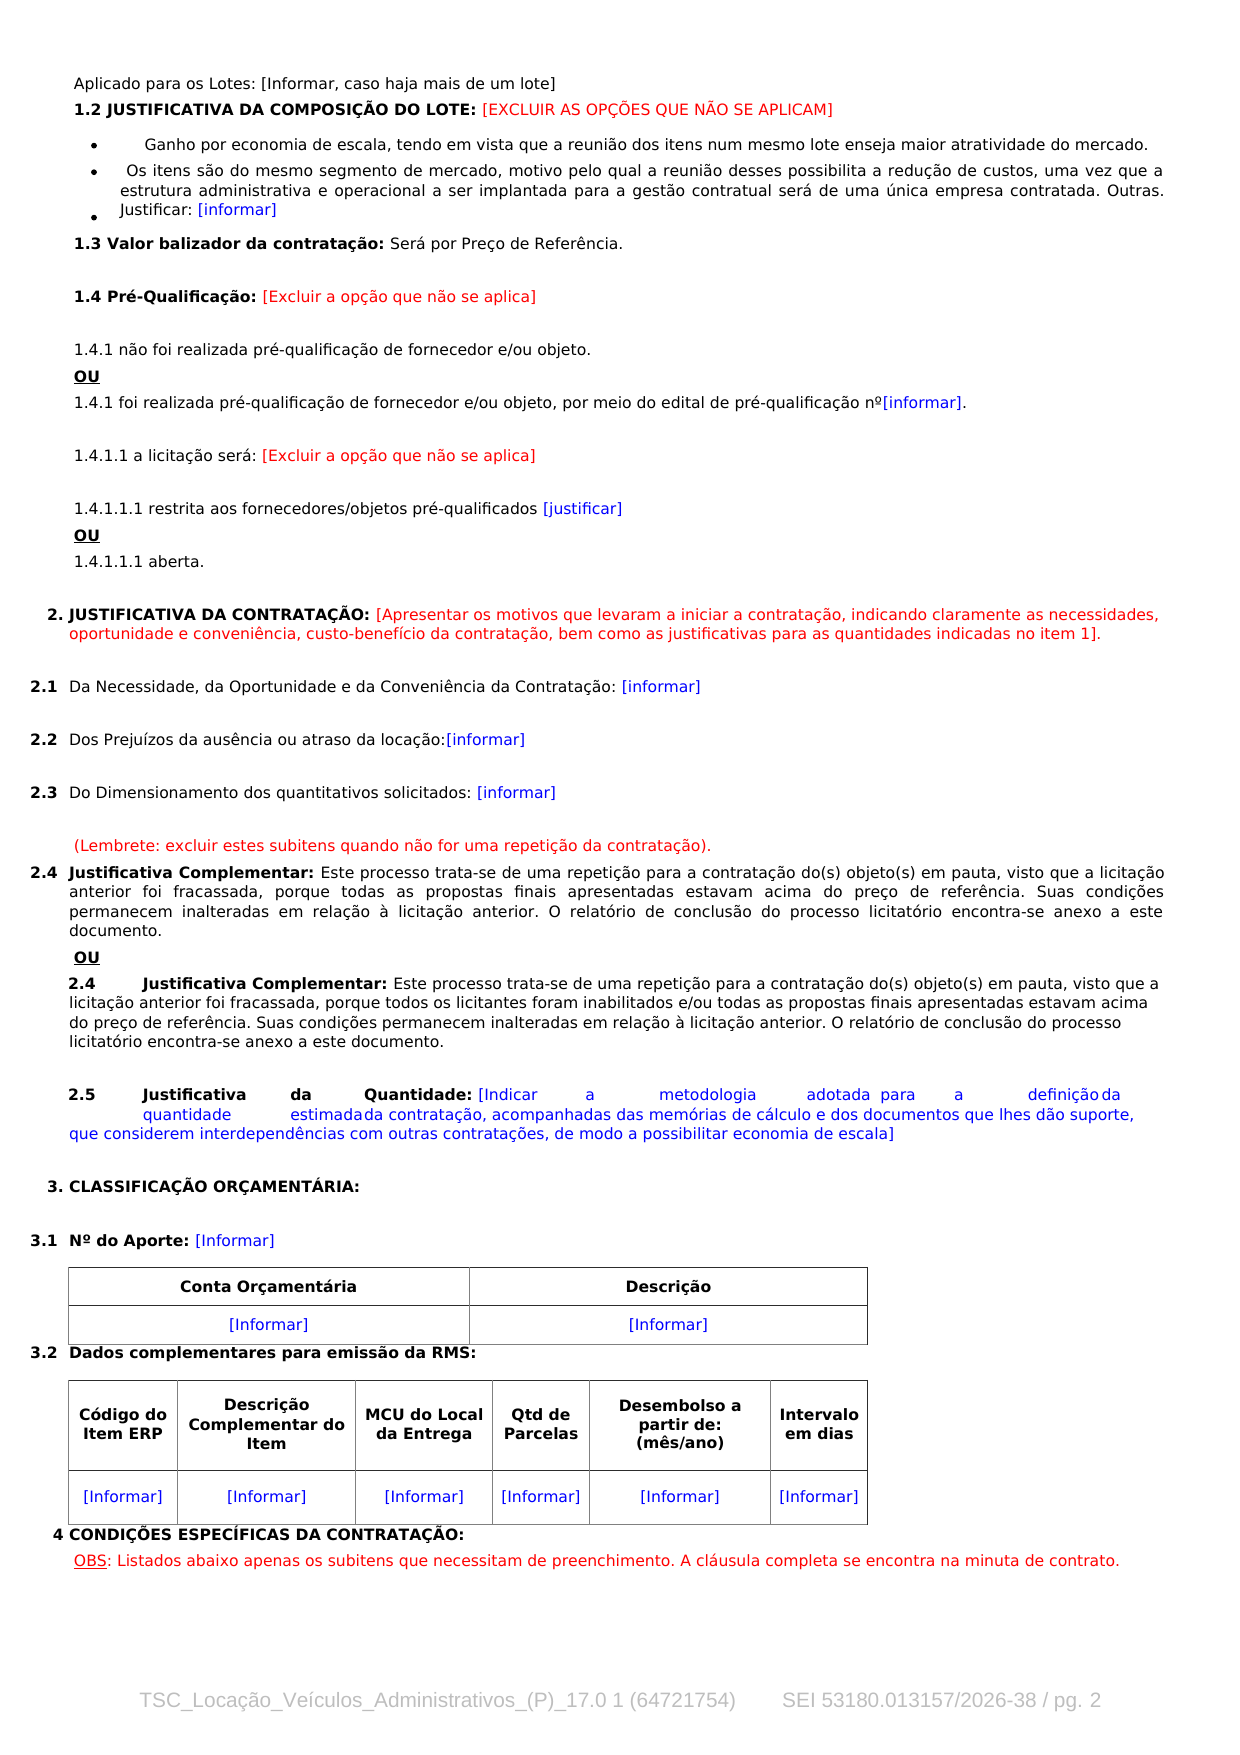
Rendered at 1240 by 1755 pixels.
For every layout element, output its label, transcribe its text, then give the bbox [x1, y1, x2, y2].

text OU [74, 948, 1185, 967]
table_cell [Informar] [356, 1471, 492, 1524]
table_header Descrição Complementar do Item [178, 1381, 355, 1470]
text 1.4.1 não foi realizada pré-qualificação de fornecedor e/ou objeto. [74, 341, 1166, 359]
list CLASSIFICAÇÃO ORÇAMENTÁRIA: [47, 1178, 1166, 1197]
table_cell [Informar] [590, 1471, 770, 1524]
text 1.4.1.1 a licitação será: [Excluir a opção que não se aplica] [74, 447, 1166, 465]
table_header Código do Item ERP [69, 1381, 177, 1470]
text 1.3 Valor balizador da contratação: Será por Preço de Referência. [74, 235, 1185, 253]
list CONDIÇÕES ESPECÍFICAS DA CONTRATAÇÃO: [53, 1525, 1185, 1544]
text (Lembrete: excluir estes subitens quando não for uma repetição da contratação). [74, 837, 1166, 856]
list Dos Prejuízos da ausência ou atraso da locação:[informar] [30, 731, 1166, 749]
table_cell [Informar] [69, 1306, 469, 1343]
table_header Descrição [470, 1268, 867, 1305]
table_header Conta Orçamentária [69, 1268, 469, 1305]
list JUSTIFICATIVA DA CONTRATAÇÃO: [Apresentar os motivos que levaram a iniciar a contratação, indicando claramente as necessidades, oportunidade e conveniência, custo-benefício da contratação, bem como as justificativas para as quantidades indicadas no item 1]. [47, 606, 1166, 643]
table_header Qtd de Parcelas [493, 1381, 589, 1470]
list Justificativa da Quantidade: [Indicar a metodologia adotada para a definição da quantidade estimada da contratação, acompanhadas das memórias de cálculo e dos documentos que lhes dão suporte, que considerem interdependências com outras contratações, de modo a possibilitar economia de escala] [68, 1086, 1166, 1143]
table_cell [Informar] [470, 1306, 867, 1343]
text OU [74, 368, 1185, 386]
text 1.4 Pré-Qualificação: [Excluir a opção que não se aplica] [74, 288, 1166, 307]
list Dados complementares para emissão da RMS: [30, 1344, 1166, 1363]
text OBS: Listados abaixo apenas os subitens que necessitam de preenchimento. A cláusula completa se encontra na minuta de contrato. [74, 1552, 1166, 1570]
table_header Desembolso a partir de: (mês/ano) [590, 1381, 770, 1470]
text Ganho por economia de escala, tendo em vista que a reunião dos itens num mesmo lote enseja maior atratividade do mercado. [92, 136, 1174, 154]
list Justificativa Complementar: Este processo trata-se de uma repetição para a contratação do(s) objeto(s) em pauta, visto que a licitação anterior foi fracassada, porque todos os licitantes foram inabilitados e/ou todas as propostas finais apresentadas estavam acima do preço de referência. Suas condições permanecem inalteradas em relação à licitação anterior. O relatório de conclusão do processo licitatório encontra-se anexo a este documento. [68, 975, 1166, 1052]
list Da Necessidade, da Oportunidade e da Conveniência da Contratação: [informar] [30, 678, 1166, 697]
text 1.2 JUSTIFICATIVA DA COMPOSIÇÃO DO LOTE: [EXCLUIR AS OPÇÕES QUE NÃO SE APLICAM] [74, 101, 1185, 119]
text 1.4.1.1.1 restrita aos fornecedores/objetos pré-qualificados [justificar] [74, 500, 1166, 518]
text 1.4.1.1.1 aberta. [74, 553, 1166, 571]
list Nº do Aporte: [Informar] [30, 1231, 1166, 1250]
table_cell [Informar] [69, 1471, 177, 1524]
table_header MCU do Local da Entrega [356, 1381, 492, 1470]
table_cell [Informar] [178, 1471, 355, 1524]
table_cell [Informar] [771, 1471, 867, 1524]
text OU [74, 526, 1185, 545]
table_header Intervalo em dias [771, 1381, 867, 1470]
text Os itens são do mesmo segmento de mercado, motivo pelo qual a reunião desses possibilita a redução de custos, uma vez que a estrutura administrativa e operacional a ser implantada para a gestão contratual será de uma única empresa contratada. Outras. Justificar: [informar] [92, 162, 1166, 219]
list Justificativa Complementar: Este processo trata-se de uma repetição para a contratação do(s) objeto(s) em pauta, visto que a licitação anterior foi fracassada, porque todas as propostas finais apresentadas estavam acima do preço de referência. Suas condições permanecem inalteradas em relação à licitação anterior. O relatório de conclusão do processo licitatório encontra-se anexo a este documento. [30, 864, 1166, 940]
text Aplicado para os Lotes: [Informar, caso haja mais de um lote] [74, 75, 1166, 93]
list Do Dimensionamento dos quantitativos solicitados: [informar] [30, 784, 1166, 803]
table_cell [Informar] [493, 1471, 589, 1524]
text 1.4.1 foi realizada pré-qualificação de fornecedor e/ou objeto, por meio do edital de pré-qualificação nº[informar]. [74, 394, 1166, 412]
